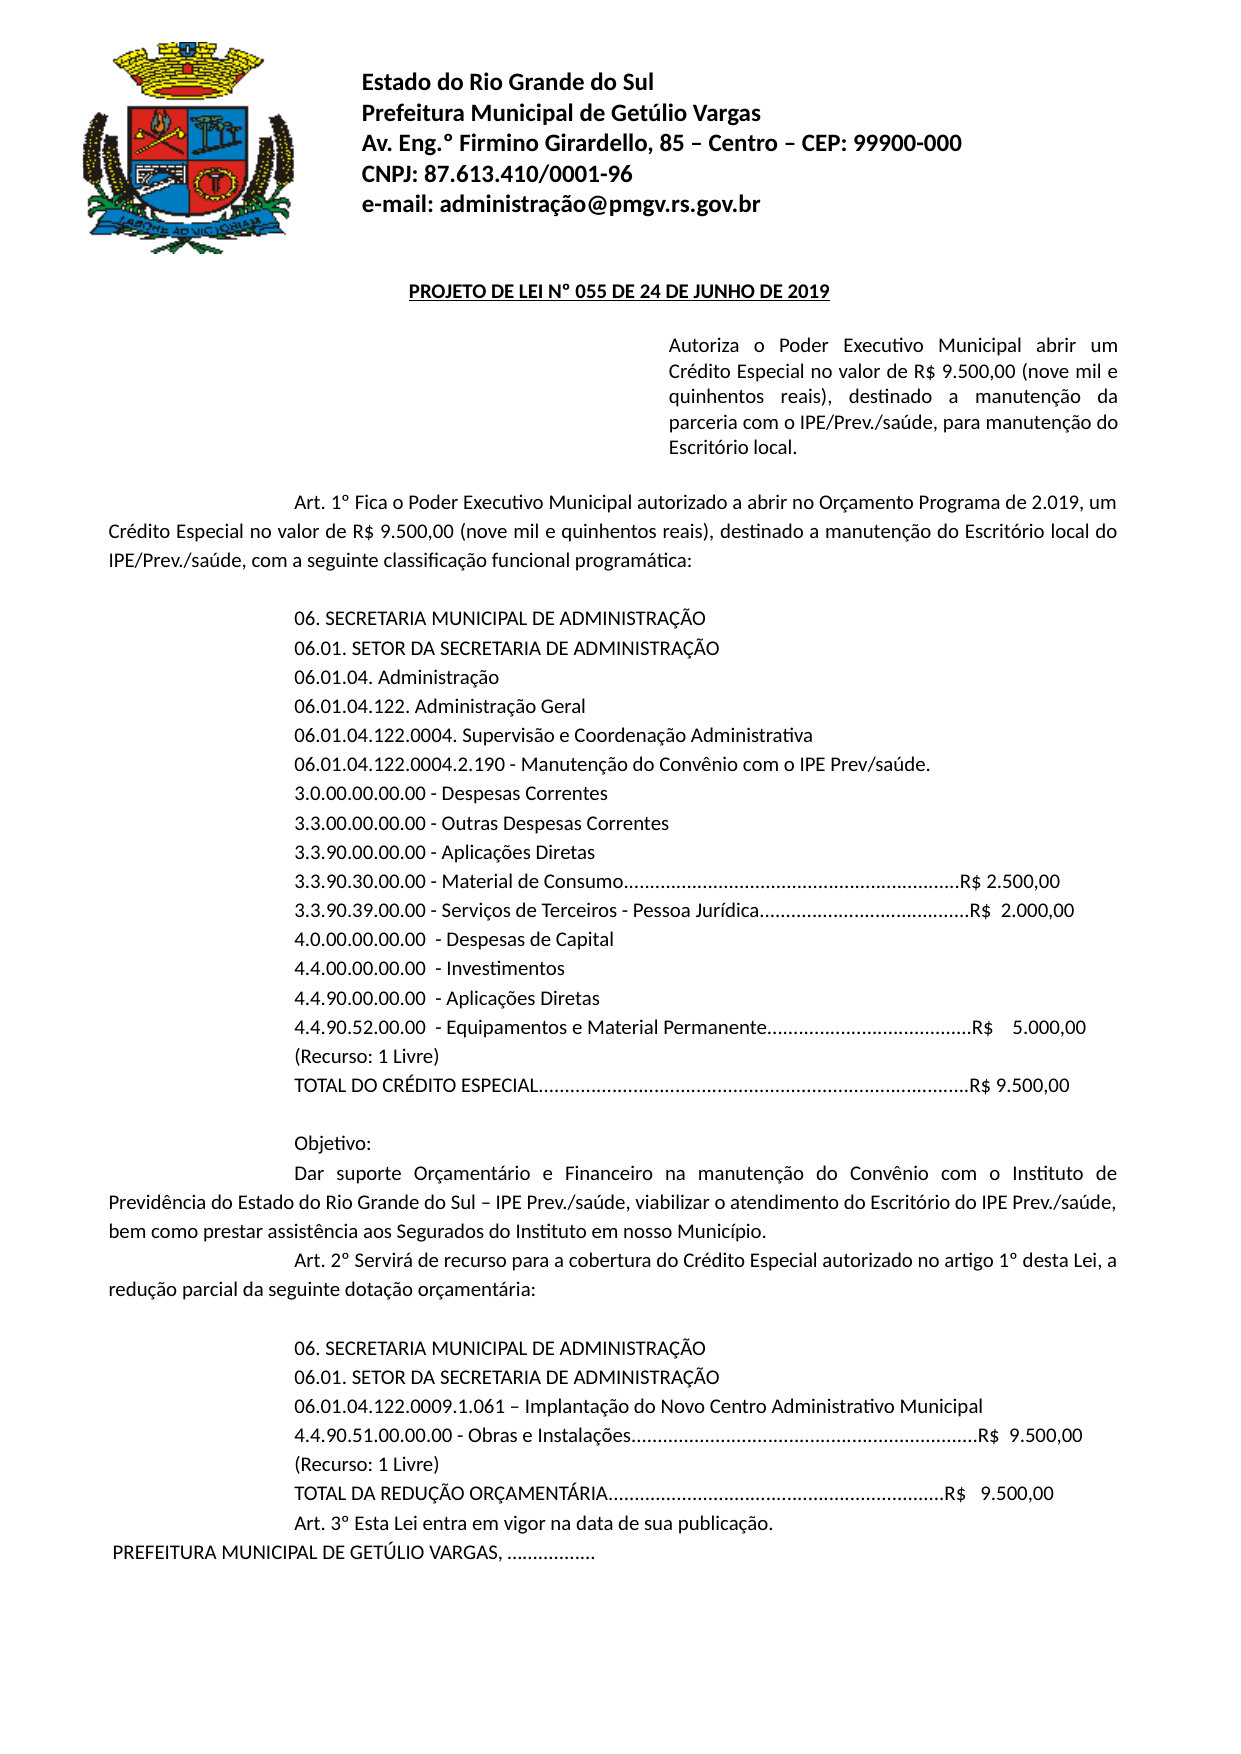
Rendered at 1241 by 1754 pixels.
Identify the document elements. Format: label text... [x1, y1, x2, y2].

text (Recurso: 1 Livre) [108, 1043, 1119, 1068]
text Art. 3º Esta Lei entra em vigor na data de sua publicação. [108, 1510, 1119, 1535]
text PROJETO DE LEI Nº 055 DE 24 DE JUNHO DE 2019 [120, 278, 1119, 303]
text 4.4.90.51.00.00.00 - Obras e Instalações..................................................................R$ 9.500,00 [108, 1422, 1119, 1448]
text 3.3.90.00.00.00 - Aplicações Diretas [108, 839, 1119, 864]
text 3.0.00.00.00.00 - Despesas Correntes [108, 781, 1119, 806]
text Dar suporte Orçamentário e Financeiro na manutenção do Convênio com o Instituto de Previdência do Estado do Rio Grande do Sul – IPE Prev./saúde, viabilizar o atendimento do Escritório do IPE Prev./saúde, bem como prestar assistência aos Segurados do Instituto em nosso Município. [108, 1160, 1119, 1243]
text 3.3.90.39.00.00 - Serviços de Terceiros - Pessoa Jurídica........................................R$ 2.000,00 [108, 897, 1119, 923]
text PREFEITURA MUNICIPAL DE GETÚLIO VARGAS, ….............. [59, 1539, 1001, 1564]
text 4.4.90.00.00.00 - Aplicações Diretas [108, 985, 1119, 1010]
text Art. 2º Servirá de recurso para a cobertura do Crédito Especial autorizado no artigo 1º desta Lei, a redução parcial da seguinte dotação orçamentária: [108, 1247, 1119, 1302]
text 06.01.04.122.0004.2.190 - Manutenção do Convênio com o IPE Prev/saúde. [108, 751, 1119, 777]
text 3.3.00.00.00.00 - Outras Despesas Correntes [108, 810, 1119, 835]
text 06. SECRETARIA MUNICIPAL DE ADMINISTRAÇÃO [108, 606, 1119, 631]
text Objetivo: [108, 1131, 1119, 1156]
text 06. SECRETARIA MUNICIPAL DE ADMINISTRAÇÃO [108, 1335, 1119, 1360]
text Autoriza o Poder Executivo Municipal abrir um Crédito Especial no valor de R$ 9.500,00 (nove mil e quinhentos reais), destinado a manutenção da parceria com o IPE/Prev./saúde, para manutenção do Escritório local. [669, 333, 1119, 460]
text 06.01. SETOR DA SECRETARIA DE ADMINISTRAÇÃO [108, 635, 1119, 660]
text 4.4.90.52.00.00 - Equipamentos e Material Permanente.......................................R$ 5.000,00 [108, 1014, 1119, 1039]
text 4.0.00.00.00.00 - Despesas de Capital [108, 926, 1119, 952]
text 06.01.04.122. Administração Geral [108, 693, 1119, 718]
text 06.01.04.122.0009.1.061 – Implantação do Novo Centro Administrativo Municipal [108, 1393, 1119, 1418]
text 06.01. SETOR DA SECRETARIA DE ADMINISTRAÇÃO [108, 1364, 1119, 1389]
text 3.3.90.30.00.00 - Material de Consumo................................................................R$ 2.500,00 [108, 868, 1119, 893]
text (Recurso: 1 Livre) [108, 1451, 1119, 1477]
text 4.4.00.00.00.00 - Investimentos [108, 956, 1119, 981]
text TOTAL DO CRÉDITO ESPECIAL..................................................................................R$ 9.500,00 [108, 1072, 1119, 1098]
text 06.01.04. Administração [108, 664, 1119, 689]
text Art. 1º Fica o Poder Executivo Municipal autorizado a abrir no Orçamento Programa de 2.019, um Crédito Especial no valor de R$ 9.500,00 (nove mil e quinhentos reais), destinado a manutenção do Escritório local do IPE/Prev./saúde, com a seguinte classificação funcional programática: [108, 489, 1119, 573]
picture [82, 42, 294, 254]
text 06.01.04.122.0004. Supervisão e Coordenação Administrativa [108, 722, 1119, 748]
text TOTAL DA REDUÇÃO ORÇAMENTÁRIA................................................................R$ 9.500,00 [108, 1481, 1119, 1506]
